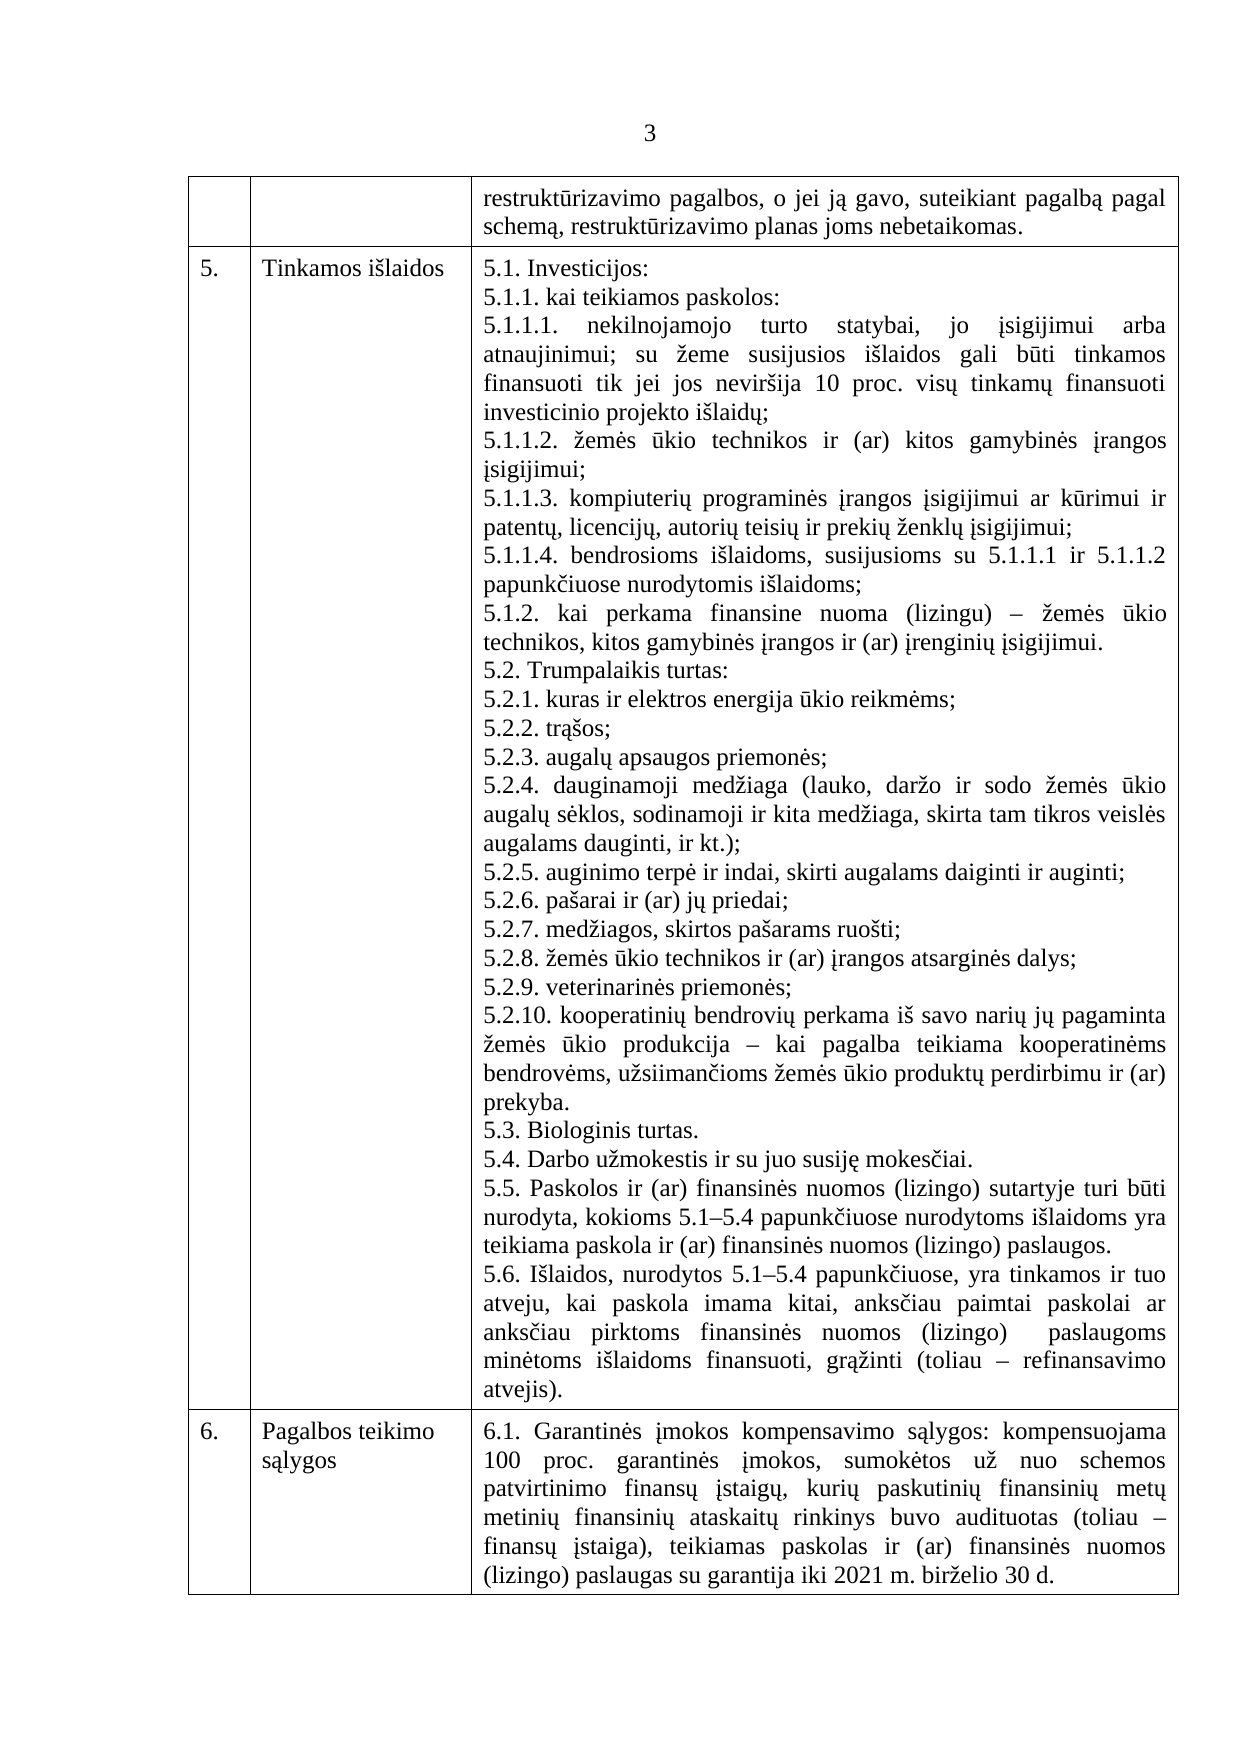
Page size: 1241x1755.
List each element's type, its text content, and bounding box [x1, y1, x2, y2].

table_cell restruktūrizavimo pagalbos, o jei ją gavo, suteikiant pagalbą pagal schemą, restruktūrizavimo planas joms nebetaikomas. [472, 177, 1178, 246]
table_cell Tinkamos išlaidos [251, 247, 471, 1409]
table_cell Pagalbos teikimo sąlygos [251, 1410, 471, 1594]
table_cell 5. [189, 247, 250, 1409]
table_cell 6. [189, 1410, 250, 1594]
table_cell 6.1. Garantinės įmokos kompensavimo sąlygos: kompensuojama 100 proc. garantinės įmokos, sumokėtos už nuo schemos patvirtinimo finansų įstaigų, kurių paskutinių finansinių metų metinių finansinių ataskaitų rinkinys buvo audituotas (toliau – finansų įstaiga), teikiamas paskolas ir (ar) finansinės nuomos (lizingo) paslaugas su garantija iki 2021 m. birželio 30 d. [472, 1410, 1178, 1594]
table_cell [189, 177, 250, 246]
table_cell 5.1. Investicijos: 5.1.1. kai teikiamos paskolos: 5.1.1.1. nekilnojamojo turto statybai, jo įsigijimui arba atnaujinimui; su žeme susijusios išlaidos gali būti tinkamos finansuoti tik jei jos neviršija 10 proc. visų tinkamų finansuoti investicinio projekto išlaidų; 5.1.1.2. žemės ūkio technikos ir (ar) kitos gamybinės įrangos įsigijimui; 5.1.1.3. kompiuterių programinės įrangos įsigijimui ar kūrimui ir patentų, licencijų, autorių teisių ir prekių ženklų įsigijimui; 5.1.1.4. bendrosioms išlaidoms, susijusioms su 5.1.1.1 ir 5.1.1.2 papunkčiuose nurodytomis išlaidoms; 5.1.2. kai perkama finansine nuoma (lizingu) – žemės ūkio technikos, kitos gamybinės įrangos ir (ar) įrenginių įsigijimui. 5.2. Trumpalaikis turtas: 5.2.1. kuras ir elektros energija ūkio reikmėms; 5.2.2. trąšos; 5.2.3. augalų apsaugos priemonės; 5.2.4. dauginamoji medžiaga (lauko, daržo ir sodo žemės ūkio augalų sėklos, sodinamoji ir kita medžiaga, skirta tam tikros veislės augalams dauginti, ir kt.); 5.2.5. auginimo terpė ir indai, skirti augalams daiginti ir auginti; 5.2.6. pašarai ir (ar) jų priedai; 5.2.7. medžiagos, skirtos pašarams ruošti; 5.2.8. žemės ūkio technikos ir (ar) įrangos atsarginės dalys; 5.2.9. veterinarinės priemonės; 5.2.10. kooperatinių bendrovių perkama iš savo narių jų pagaminta žemės ūkio produkcija – kai pagalba teikiama kooperatinėms bendrovėms, užsiimančioms žemės ūkio produktų perdirbimu ir (ar) prekyba. 5.3. Biologinis turtas. 5.4. Darbo užmokestis ir su juo susiję mokesčiai. 5.5. Paskolos ir (ar) finansinės nuomos (lizingo) sutartyje turi būti nurodyta, kokioms 5.1–5.4 papunkčiuose nurodytoms išlaidoms yra teikiama paskola ir (ar) finansinės nuomos (lizingo) paslaugos. 5.6. Išlaidos, nurodytos 5.1–5.4 papunkčiuose, yra tinkamos ir tuo atveju, kai paskola imama kitai, anksčiau paimtai paskolai ar anksčiau pirktoms finansinės nuomos (lizingo) paslaugoms minėtoms išlaidoms finansuoti, grąžinti (toliau – refinansavimo atvejis). [472, 247, 1178, 1409]
table_cell [251, 177, 471, 246]
